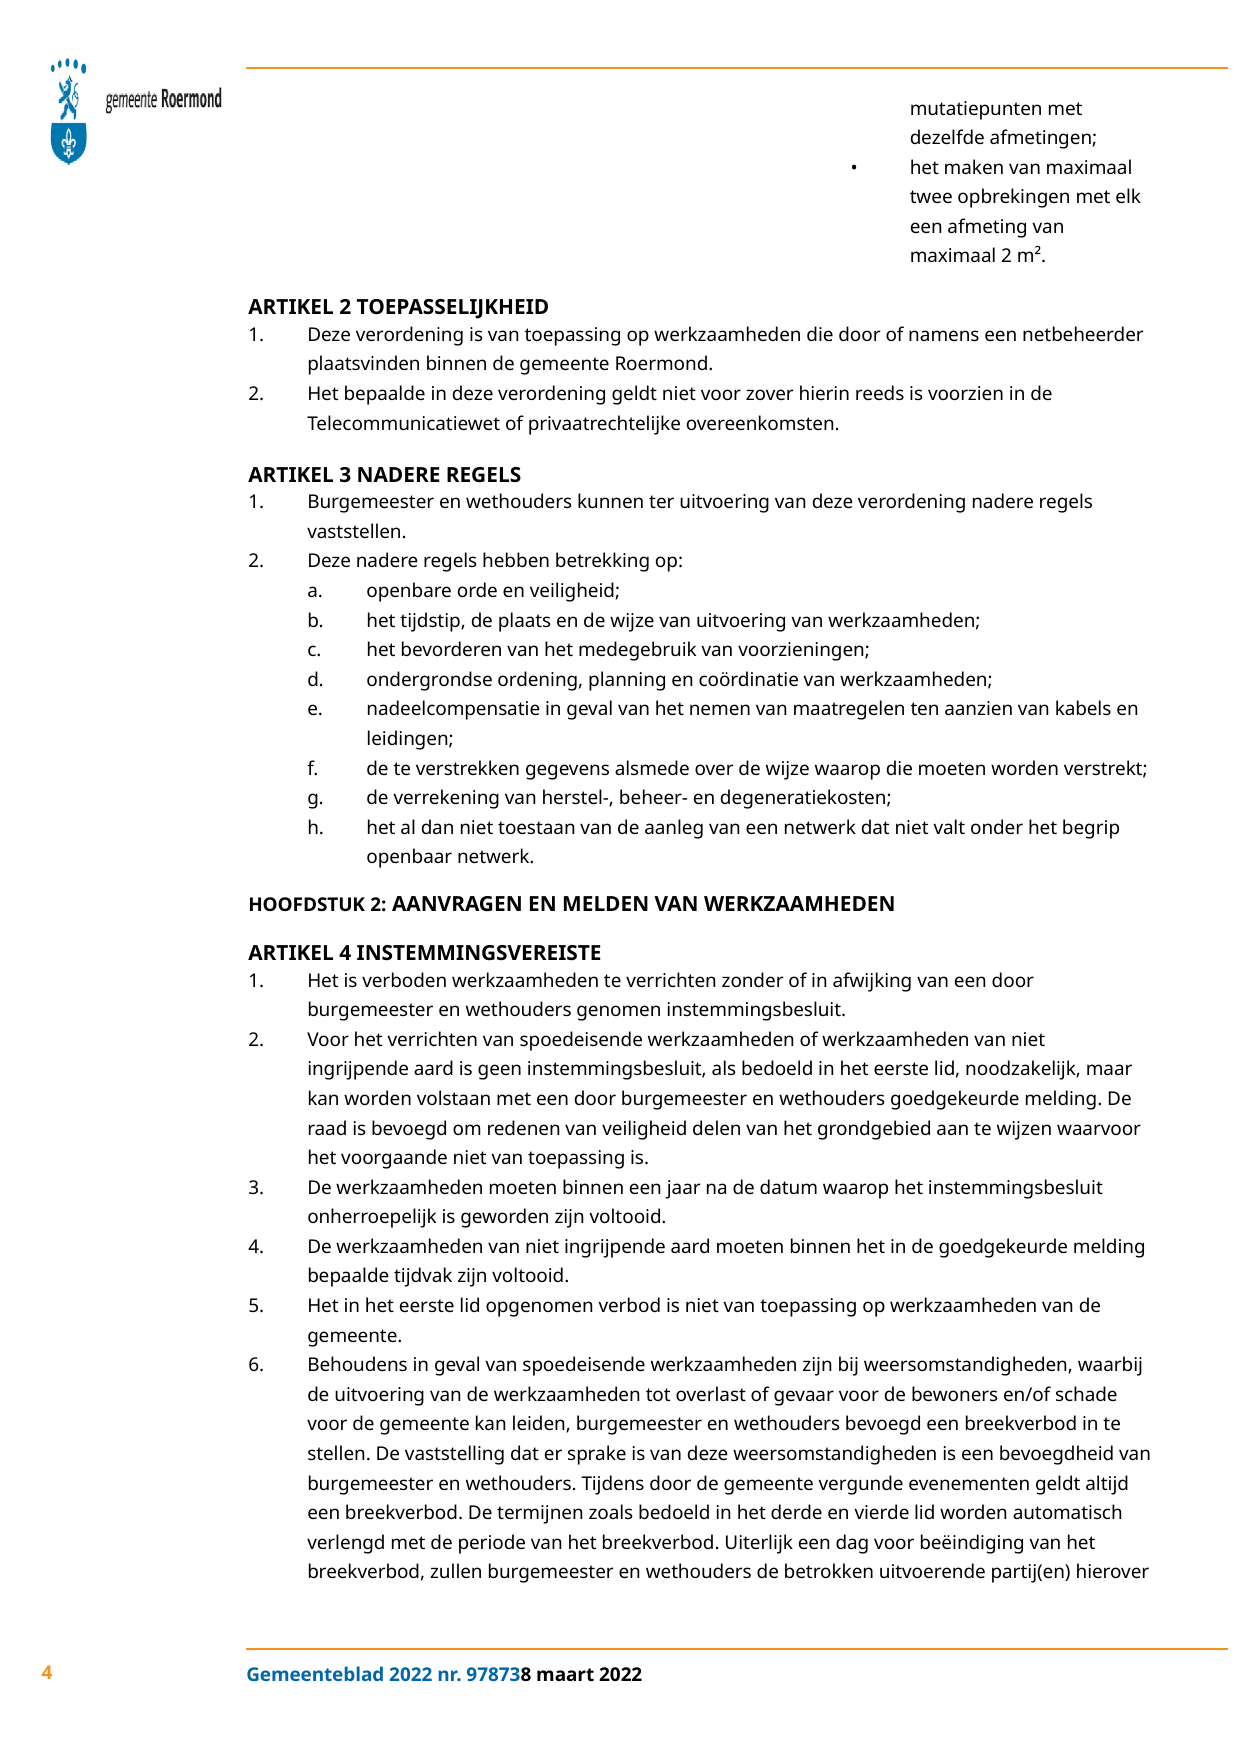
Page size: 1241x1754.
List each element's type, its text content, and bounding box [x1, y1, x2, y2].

table_cell mutatiepunten met dezelfde afmetingen; het maken van maximaal twee opbrekingen met elk een afmeting van maximaal 2 m². [850, 95, 1152, 268]
list Burgemeester en wethouders kunnen ter uitvoering van deze verordening nadere regels vaststellen. [248, 488, 1152, 544]
list Voor het verrichten van spoedeisende werkzaamheden of werkzaamheden van niet ingrijpende aard is geen instemmingsbesluit, als bedoeld in het eerste lid, noodzakelijk, maar kan worden volstaan met een door burgemeester en wethouders goedgekeurde melding. De raad is bevoegd om redenen van veiligheid delen van het grondgebied aan te wijzen waarvoor het voorgaande niet van toepassing is. [248, 1026, 1152, 1170]
table_cell [248, 95, 549, 268]
list Het is verboden werkzaamheden te verrichten zonder of in afwijking van een door burgemeester en wethouders genomen instemmingsbesluit. [248, 967, 1152, 1022]
text HOOFDSTUK 2: AANVRAGEN EN MELDEN VAN WERKZAAMHEDEN [248, 889, 1152, 918]
list Het in het eerste lid opgenomen verbod is niet van toepassing op werkzaamheden van de gemeente. [248, 1292, 1152, 1348]
list De werkzaamheden moeten binnen een jaar na de datum waarop het instemmingsbesluit onherroepelijk is geworden zijn voltooid. [248, 1174, 1152, 1229]
list Behoudens in geval van spoedeisende werkzaamheden zijn bij weersomstandigheden, waarbij de uitvoering van de werkzaamheden tot overlast of gevaar voor de bewoners en/of schade voor de gemeente kan leiden, burgemeester en wethouders bevoegd een breekverbod in te stellen. De vaststelling dat er sprake is van deze weersomstandigheden is een bevoegdheid van burgemeester en wethouders. Tijdens door de gemeente vergunde evenementen geldt altijd een breekverbod. De termijnen zoals bedoeld in het derde en vierde lid worden automatisch verlengd met de periode van het breekverbod. Uiterlijk een dag voor beëindiging van het breekverbod, zullen burgemeester en wethouders de betrokken uitvoerende partij(en) hierover [248, 1351, 1152, 1584]
picture [41, 47, 231, 172]
list nadeelcompensatie in geval van het nemen van maatregelen ten aanzien van kabels en leidingen; [307, 696, 1152, 751]
list Deze verordening is van toepassing op werkzaamheden die door of namens een netbeheerder plaatsvinden binnen de gemeente Roermond. [248, 321, 1152, 376]
list het al dan niet toestaan van de aanleg van een netwerk dat niet valt onder het begrip openbaar netwerk. [307, 814, 1152, 869]
list het tijdstip, de plaats en de wijze van uitvoering van werkzaamheden; [307, 607, 1152, 633]
list Het bepaalde in deze verordening geldt niet voor zover hierin reeds is voorzien in de Telecommunicatiewet of privaatrechtelijke overeenkomsten. [248, 380, 1152, 435]
list het bevorderen van het medegebruik van voorzieningen; [307, 636, 1152, 662]
list Deze nadere regels hebben betrekking op: [248, 548, 1152, 573]
table_cell [549, 95, 850, 268]
list ondergrondse ordening, planning en coördinatie van werkzaamheden; [307, 666, 1152, 692]
text ARTIKEL 2 TOEPASSELIJKHEID [248, 292, 1152, 321]
list de verrekening van herstel-, beheer- en degeneratiekosten; [307, 784, 1152, 810]
text ARTIKEL 4 INSTEMMINGSVEREISTE [248, 938, 1152, 967]
list De werkzaamheden van niet ingrijpende aard moeten binnen het in de goedgekeurde melding bepaalde tijdvak zijn voltooid. [248, 1233, 1152, 1288]
text ARTIKEL 3 NADERE REGELS [248, 460, 1152, 488]
list openbare orde en veiligheid; [307, 577, 1152, 603]
list de te verstrekken gegevens alsmede over de wijze waarop die moeten worden verstrekt; [307, 755, 1152, 781]
